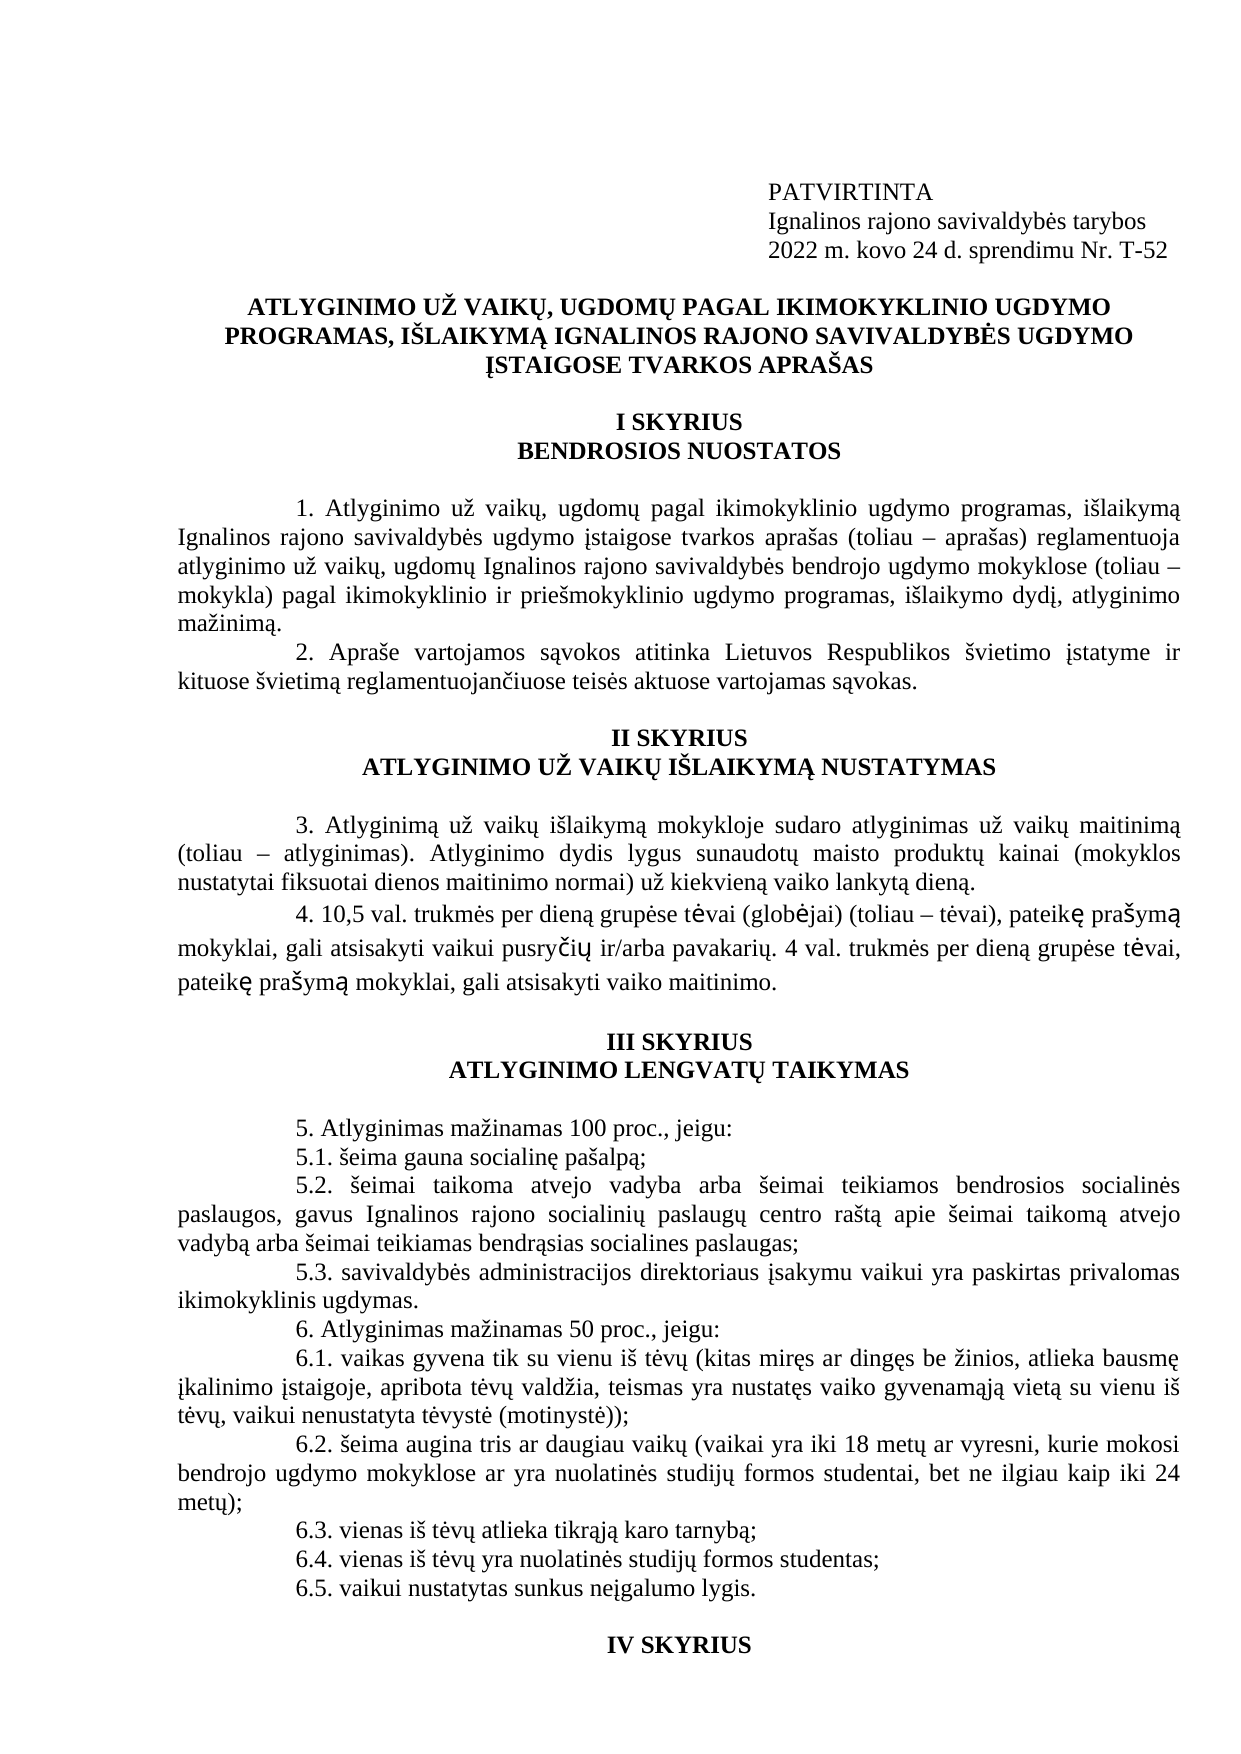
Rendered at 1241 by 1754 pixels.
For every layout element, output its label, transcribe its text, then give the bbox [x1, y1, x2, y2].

text 6.3. vienas iš tėvų atlieka tikrąją karo tarnybą; [177, 1516, 1181, 1544]
text Ignalinos rajono savivaldybės tarybos [768, 206, 1181, 235]
text II SKYRIUS [177, 723, 1181, 752]
text 2022 m. kovo 24 d. sprendimu Nr. T-52 [768, 235, 1181, 263]
text ATLYGINIMO LENGVATŲ TAIKYMAS [177, 1056, 1181, 1084]
text III SKYRIUS [177, 1027, 1181, 1056]
text 1. Atlyginimo už vaikų, ugdomų pagal ikimokyklinio ugdymo programas, išlaikymą Ignalinos rajono savivaldybės ugdymo įstaigose tvarkos aprašas (toliau – aprašas) reglamentuoja atlyginimo už vaikų, ugdomų Ignalinos rajono savivaldybės bendrojo ugdymo mokyklose (toliau – mokykla) pagal ikimokyklinio ir priešmokyklinio ugdymo programas, išlaikymo dydį, atlyginimo mažinimą. [177, 493, 1181, 637]
text PATVIRTINTA [768, 177, 1181, 206]
text 2. Apraše vartojamos sąvokos atitinka Lietuvos Respublikos švietimo įstatyme ir kituose švietimą reglamentuojančiuose teisės aktuose vartojamas sąvokas. [177, 637, 1181, 695]
text 6.4. vienas iš tėvų yra nuolatinės studijų formos studentas; [177, 1544, 1181, 1573]
text 5. Atlyginimas mažinamas 100 proc., jeigu: [177, 1113, 1181, 1142]
text ATLYGINIMO UŽ VAIKŲ, UGDOMŲ PAGAL IKIMOKYKLINIO UGDYMO PROGRAMAS, IŠLAIKYMĄ IGNALINOS RAJONO SAVIVALDYBĖS UGDYMO ĮSTAIGOSE TVARKOS APRAŠAS [177, 292, 1181, 378]
text 6.5. vaikui nustatytas sunkus neįgalumo lygis. [177, 1573, 1181, 1602]
text I SKYRIUS [177, 407, 1181, 436]
text 6.1. vaikas gyvena tik su vienu iš tėvų (kitas miręs ar dingęs be žinios, atlieka bausmę įkalinimo įstaigoje, apribota tėvų valdžia, teismas yra nustatęs vaiko gyvenamąją vietą su vienu iš tėvų, vaikui nenustatyta tėvystė (motinystė)); [177, 1343, 1181, 1429]
text 5.1. šeima gauna socialinę pašalpą; [177, 1142, 1181, 1171]
text 6.2. šeima augina tris ar daugiau vaikų (vaikai yra iki 18 metų ar vyresni, kurie mokosi bendrojo ugdymo mokyklose ar yra nuolatinės studijų formos studentai, bet ne ilgiau kaip iki 24 metų); [177, 1429, 1181, 1516]
text 5.3. savivaldybės administracijos direktoriaus įsakymu vaikui yra paskirtas privalomas ikimokyklinis ugdymas. [177, 1257, 1181, 1314]
text IV SKYRIUS [177, 1631, 1181, 1659]
text 6. Atlyginimas mažinamas 50 proc., jeigu: [177, 1314, 1181, 1343]
text ATLYGINIMO UŽ VAIKŲ IŠLAIKYMĄ NUSTATYMAS [177, 752, 1181, 781]
text 5.2. šeimai taikoma atvejo vadyba arba šeimai teikiamos bendrosios socialinės paslaugos, gavus Ignalinos rajono socialinių paslaugų centro raštą apie šeimai taikomą atvejo vadybą arba šeimai teikiamas bendrąsias socialines paslaugas; [177, 1171, 1181, 1257]
text BENDROSIOS NUOSTATOS [177, 436, 1181, 465]
text 3. Atlyginimą už vaikų išlaikymą mokykloje sudaro atlyginimas už vaikų maitinimą (toliau – atlyginimas). Atlyginimo dydis lygus sunaudotų maisto produktų kainai (mokyklos nustatytai fiksuotai dienos maitinimo normai) už kiekvieną vaiko lankytą dieną. [177, 810, 1181, 896]
text 4. 10,5 val. trukmės per dieną grupėse tėvai (globėjai) (toliau – tėvai), pateikę prašymą mokyklai, gali atsisakyti vaikui pusryčių ir/arba pavakarių. 4 val. trukmės per dieną grupėse tėvai, pateikę prašymą mokyklai, gali atsisakyti vaiko maitinimo. [177, 896, 1181, 998]
